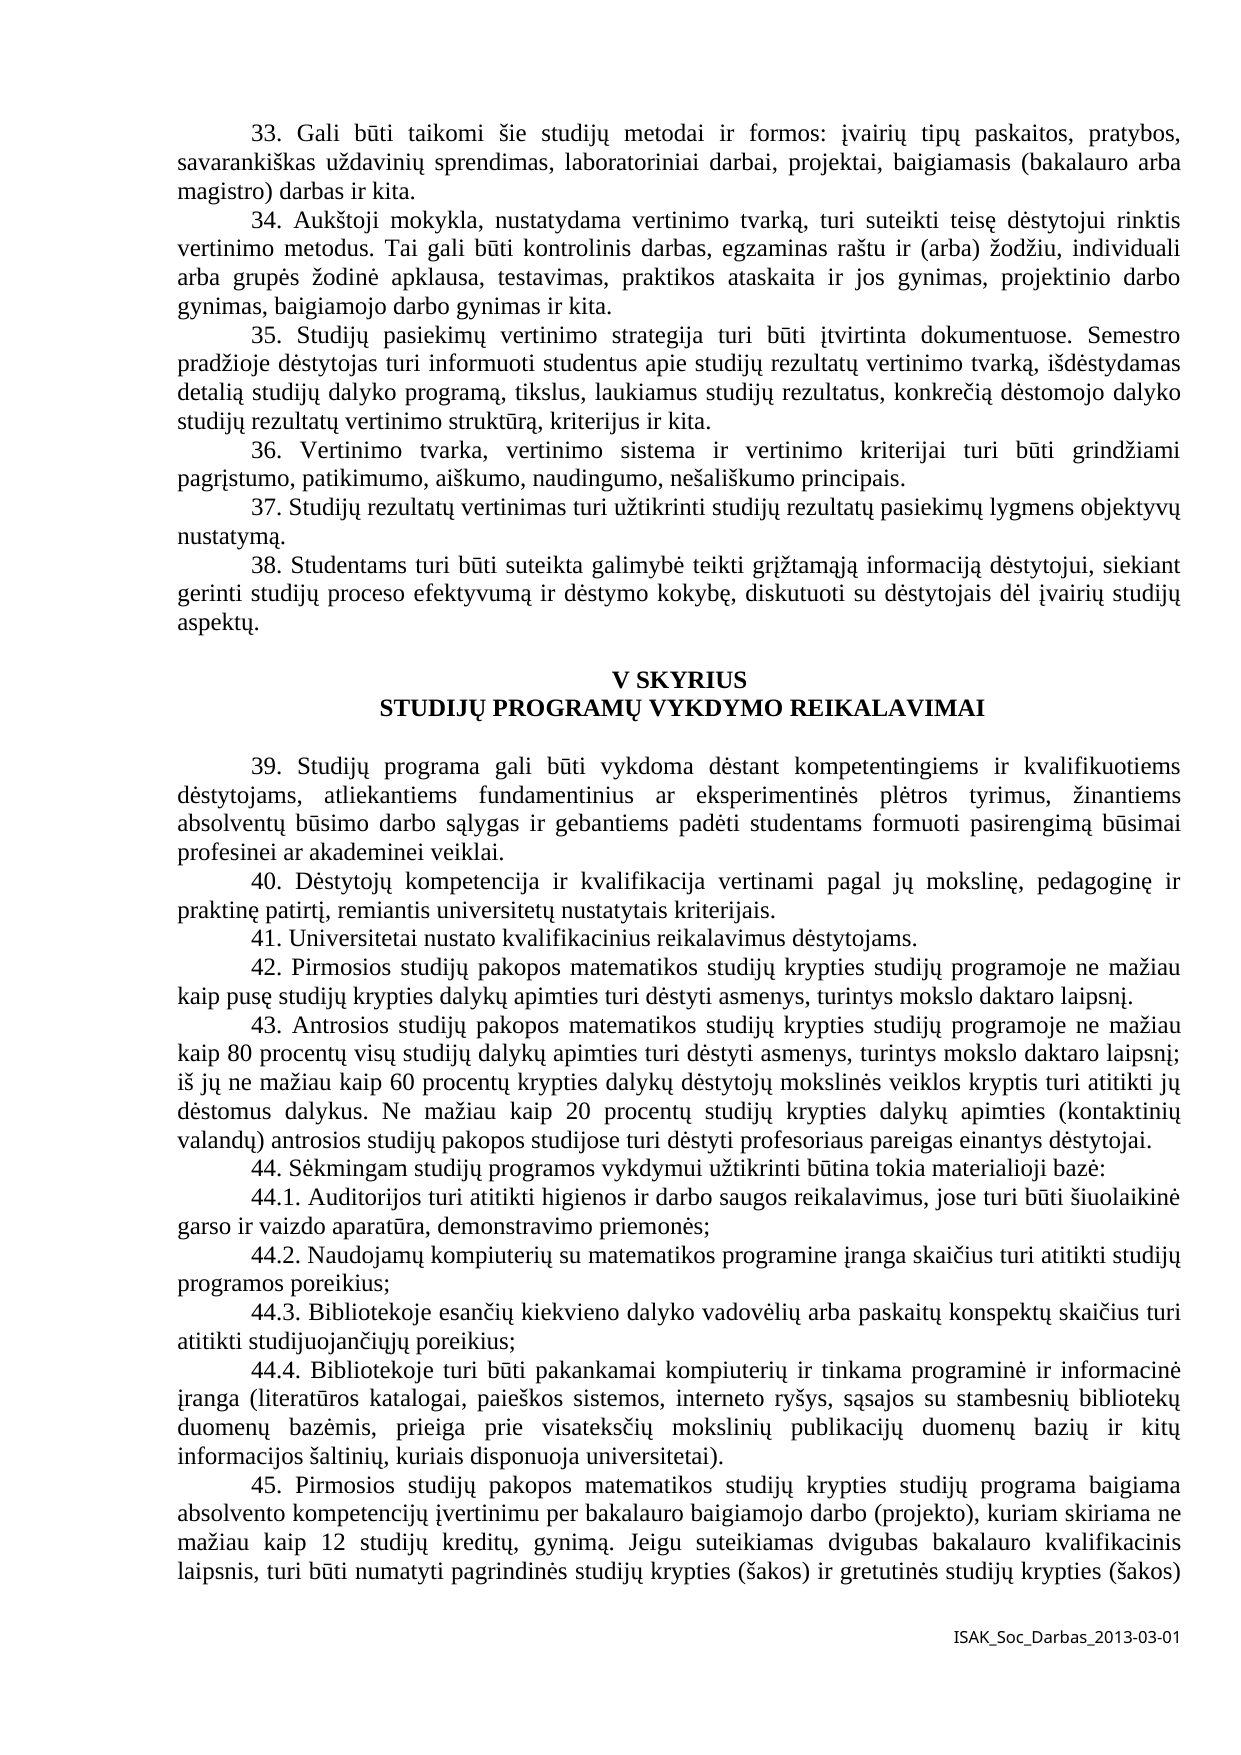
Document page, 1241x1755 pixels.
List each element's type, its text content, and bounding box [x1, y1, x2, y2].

text V SKYRIUS [177, 665, 1182, 693]
text 44.2. Naudojamų kompiuterių su matematikos programine įranga skaičius turi atitikti studijų programos poreikius; [177, 1240, 1182, 1297]
text 37. Studijų rezultatų vertinimas turi užtikrinti studijų rezultatų pasiekimų lygmens objektyvų nustatymą. [177, 492, 1182, 550]
text 44. Sėkmingam studijų programos vykdymui užtikrinti būtina tokia materialioji bazė: [177, 1153, 1182, 1182]
text 39. Studijų programa gali būti vykdoma dėstant kompetentingiems ir kvalifikuotiems dėstytojams, atliekantiems fundamentinius ar eksperimentinės plėtros tyrimus, žinantiems absolventų būsimo darbo sąlygas ir gebantiems padėti studentams formuoti pasirengimą būsimai profesinei ar akademinei veiklai. [177, 751, 1182, 866]
text 35. Studijų pasiekimų vertinimo strategija turi būti įtvirtinta dokumentuose. Semestro pradžioje dėstytojas turi informuoti studentus apie studijų rezultatų vertinimo tvarką, išdėstydamas detalią studijų dalyko programą, tikslus, laukiamus studijų rezultatus, konkrečią dėstomojo dalyko studijų rezultatų vertinimo struktūrą, kriterijus ir kita. [177, 320, 1182, 435]
text 41. Universitetai nustato kvalifikacinius reikalavimus dėstytojams. [177, 923, 1182, 952]
text 42. Pirmosios studijų pakopos matematikos studijų krypties studijų programoje ne mažiau kaip pusę studijų krypties dalykų apimties turi dėstyti asmenys, turintys mokslo daktaro laipsnį. [177, 952, 1182, 1010]
text 45. Pirmosios studijų pakopos matematikos studijų krypties studijų programa baigiama absolvento kompetencijų įvertinimu per bakalauro baigiamojo darbo (projekto), kuriam skiriama ne mažiau kaip 12 studijų kreditų, gynimą. Jeigu suteikiamas dvigubas bakalauro kvalifikacinis laipsnis, turi būti numatyti pagrindinės studijų krypties (šakos) ir gretutinės studijų krypties (šakos) [177, 1470, 1182, 1585]
text 36. Vertinimo tvarka, vertinimo sistema ir vertinimo kriterijai turi būti grindžiami pagrįstumo, patikimumo, aiškumo, naudingumo, nešališkumo principais. [177, 435, 1182, 492]
text STUDIJŲ PROGRAMŲ VYKDYMO REIKALAVIMAI [177, 693, 1182, 722]
text 44.1. Auditorijos turi atitikti higienos ir darbo saugos reikalavimus, jose turi būti šiuolaikinė garso ir vaizdo aparatūra, demonstravimo priemonės; [177, 1182, 1182, 1240]
text 40. Dėstytojų kompetencija ir kvalifikacija vertinami pagal jų mokslinę, pedagoginę ir praktinę patirtį, remiantis universitetų nustatytais kriterijais. [177, 866, 1182, 923]
text 34. Aukštoji mokykla, nustatydama vertinimo tvarką, turi suteikti teisę dėstytojui rinktis vertinimo metodus. Tai gali būti kontrolinis darbas, egzaminas raštu ir (arba) žodžiu, individuali arba grupės žodinė apklausa, testavimas, praktikos ataskaita ir jos gynimas, projektinio darbo gynimas, baigiamojo darbo gynimas ir kita. [177, 205, 1182, 320]
text 43. Antrosios studijų pakopos matematikos studijų krypties studijų programoje ne mažiau kaip 80 procentų visų studijų dalykų apimties turi dėstyti asmenys, turintys mokslo daktaro laipsnį; iš jų ne mažiau kaip 60 procentų krypties dalykų dėstytojų mokslinės veiklos kryptis turi atitikti jų dėstomus dalykus. Ne mažiau kaip 20 procentų studijų krypties dalykų apimties (kontaktinių valandų) antrosios studijų pakopos studijose turi dėstyti profesoriaus pareigas einantys dėstytojai. [177, 1010, 1182, 1153]
text 38. Studentams turi būti suteikta galimybė teikti grįžtamąją informaciją dėstytojui, siekiant gerinti studijų proceso efektyvumą ir dėstymo kokybę, diskutuoti su dėstytojais dėl įvairių studijų aspektų. [177, 550, 1182, 636]
text 44.3. Bibliotekoje esančių kiekvieno dalyko vadovėlių arba paskaitų konspektų skaičius turi atitikti studijuojančiųjų poreikius; [177, 1297, 1182, 1355]
text 44.4. Bibliotekoje turi būti pakankamai kompiuterių ir tinkama programinė ir informacinė įranga (literatūros katalogai, paieškos sistemos, interneto ryšys, sąsajos su stambesnių bibliotekų duomenų bazėmis, prieiga prie visateksčių mokslinių publikacijų duomenų bazių ir kitų informacijos šaltinių, kuriais disponuoja universitetai). [177, 1355, 1182, 1470]
text 33. Gali būti taikomi šie studijų metodai ir formos: įvairių tipų paskaitos, pratybos, savarankiškas uždavinių sprendimas, laboratoriniai darbai, projektai, baigiamasis (bakalauro arba magistro) darbas ir kita. [177, 118, 1182, 205]
